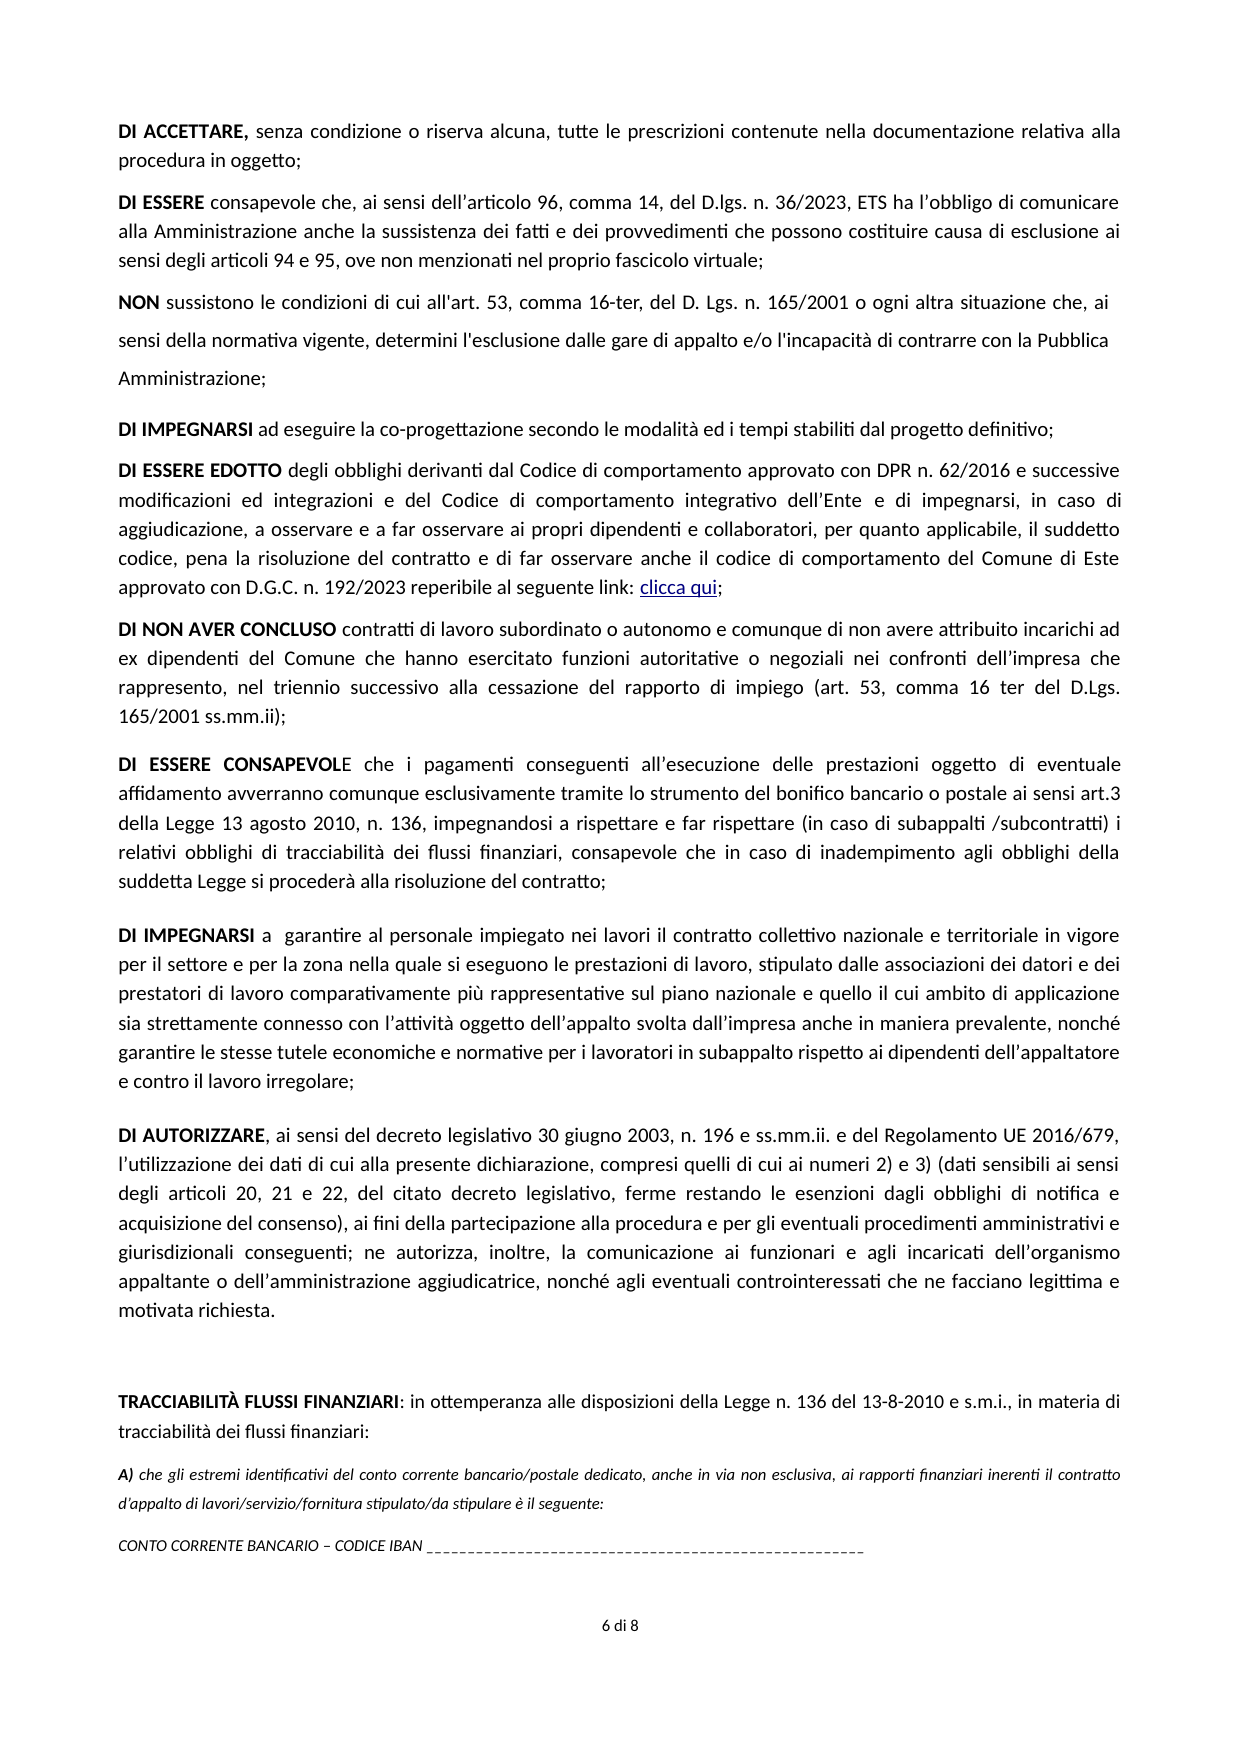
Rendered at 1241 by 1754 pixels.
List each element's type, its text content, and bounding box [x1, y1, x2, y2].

list NON sussistono le condizioni di cui all'art. 53, comma 16-ter, del D. Lgs. n. 165/2001 o ogni altra situazione che, ai sensi della normativa vigente, determini l'esclusione dalle gare di appalto e/o l'incapacità di contrarre con la Pubblica Amministrazione; [118, 289, 1110, 391]
text DI ESSERE consapevole che, ai sensi dell’articolo 96, comma 14, del D.lgs. n. 36/2023, ETS ha l’obbligo di comunicare alla Amministrazione anche la sussistenza dei fatti e dei provvedimenti che possono costituire causa di esclusione ai sensi degli articoli 94 e 95, ove non menzionati nel proprio fascicolo virtuale; [118, 189, 1122, 273]
text DI AUTORIZZARE, ai sensi del decreto legislativo 30 giugno 2003, n. 196 e ss.mm.ii. e del Regolamento UE 2016/679, l’utilizzazione dei dati di cui alla presente dichiarazione, compresi quelli di cui ai numeri 2) e 3) (dati sensibili ai sensi degli articoli 20, 21 e 22, del citato decreto legislativo, ferme restando le esenzioni dagli obblighi di notifica e acquisizione del consenso), ai fini della partecipazione alla procedura e per gli eventuali procedimenti amministrativi e giurisdizionali conseguenti; ne autorizza, inoltre, la comunicazione ai funzionari e agli incaricati dell’organismo appaltante o dell’amministrazione aggiudicatrice, nonché agli eventuali controinteressati che ne facciano legittima e motivata richiesta. [118, 1122, 1122, 1323]
text DI IMPEGNARSI a garantire al personale impiegato nei lavori il contratto collettivo nazionale e territoriale in vigore per il settore e per la zona nella quale si eseguono le prestazioni di lavoro, stipulato dalle associazioni dei datori e dei prestatori di lavoro comparativamente più rappresentative sul piano nazionale e quello il cui ambito di applicazione sia strettamente connesso con l’attività oggetto dell’appalto svolta dall’impresa anche in maniera prevalente, nonché garantire le stesse tutele economiche e normative per i lavoratori in subappalto rispetto ai dipendenti dell’appaltatore e contro il lavoro irregolare; [118, 922, 1122, 1093]
text TRACCIABILITÀ FLUSSI FINANZIARI: in ottemperanza alle disposizioni della Legge n. 136 del 13-8-2010 e s.m.i., in materia di tracciabilità dei flussi finanziari: [118, 1384, 1122, 1443]
text DI ACCETTARE, senza condizione o riserva alcuna, tutte le prescrizioni contenute nella documentazione relativa alla procedura in oggetto; [118, 118, 1122, 173]
text DI ESSERE CONSAPEVOLE che i pagamenti conseguenti all’esecuzione delle prestazioni oggetto di eventuale affidamento avverranno comunque esclusivamente tramite lo strumento del bonifico bancario o postale ai sensi art.3 della Legge 13 agosto 2010, n. 136, impegnandosi a rispettare e far rispettare (in caso di subappalti /subcontratti) i relativi obblighi di tracciabilità dei flussi finanziari, consapevole che in caso di inadempimento agli obblighi della suddetta Legge si procederà alla risoluzione del contratto; [118, 751, 1122, 893]
text DI ESSERE EDOTTO degli obblighi derivanti dal Codice di comportamento approvato con DPR n. 62/2016 e successive modificazioni ed integrazioni e del Codice di comportamento integrativo dell’Ente e di impegnarsi, in caso di aggiudicazione, a osservare e a far osservare ai propri dipendenti e collaboratori, per quanto applicabile, il suddetto codice, pena la risoluzione del contratto e di far osservare anche il codice di comportamento del Comune di Este approvato con D.G.C. n. 192/2023 reperibile al seguente link: clicca qui; [118, 458, 1122, 600]
text DI IMPEGNARSI ad eseguire la co-progettazione secondo le modalità ed i tempi stabiliti dal progetto definitivo; [118, 416, 1122, 441]
text A) che gli estremi identificativi del conto corrente bancario/postale dedicato, anche in via non esclusiva, ai rapporti finanziari inerenti il contratto d’appalto di lavori/servizio/fornitura stipulato/da stipulare è il seguente: [118, 1455, 1122, 1514]
text CONTO CORRENTE BANCARIO – CODICE IBAN _____________________________________________________ [118, 1526, 1122, 1555]
text DI NON AVER CONCLUSO contratti di lavoro subordinato o autonomo e comunque di non avere attribuito incarichi ad ex dipendenti del Comune che hanno esercitato funzioni autoritative o negoziali nei confronti dell’impresa che rappresento, nel triennio successivo alla cessazione del rapporto di impiego (art. 53, comma 16 ter del D.Lgs. 165/2001 ss.mm.ii); [118, 616, 1122, 729]
